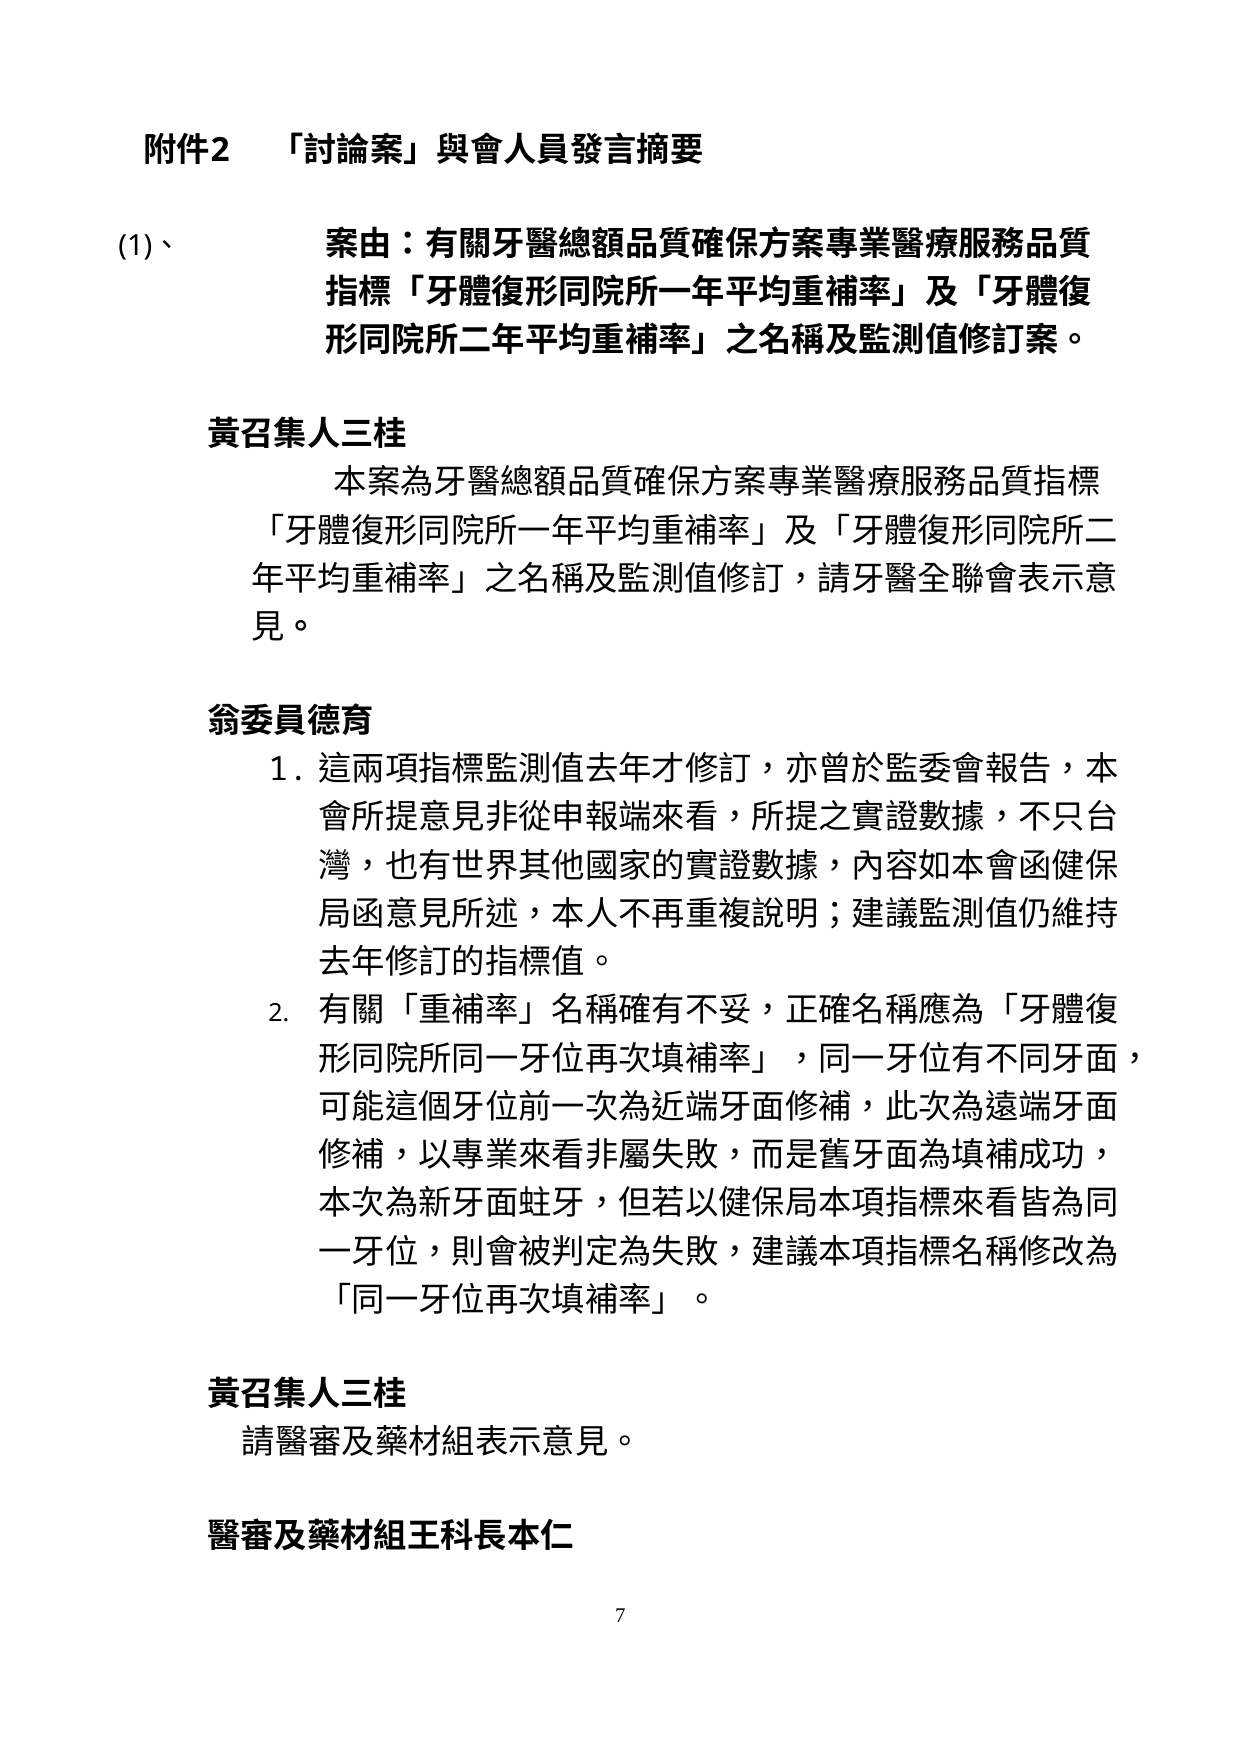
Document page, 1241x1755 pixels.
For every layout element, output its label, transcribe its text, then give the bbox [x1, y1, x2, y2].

text 醫審及藥材組王科長本仁 [207, 1508, 1122, 1557]
list 這兩項指標監測值去年才修訂，亦曾於監委會報告，本會所提意見非從申報端來看，所提之實證數據，不只台灣，也有世界其他國家的實證數據，內容如本會函健保局函意見所述，本人不再重複說明；建議監測值仍維持去年修訂的指標值。 [268, 742, 1122, 983]
text 黃召集人三桂 [207, 407, 1122, 455]
text 翁委員德育 [207, 694, 1122, 742]
list 有關「重補率」名稱確有不妥，正確名稱應為「牙體復形同院所同一牙位再次填補率」，同一牙位有不同牙面，可能這個牙位前一次為近端牙面修補，此次為遠端牙面修補，以專業來看非屬失敗，而是舊牙面為填補成功，本次為新牙面蛀牙，但若以健保局本項指標來看皆為同一牙位，則會被判定為失敗，建議本項指標名稱修改為「同一牙位再次填補率」。 [268, 983, 1122, 1321]
text 本案為牙醫總額品質確保方案專業醫療服務品質指標「牙體復形同院所一年平均重補率」及「牙體復形同院所二年平均重補率」之名稱及監測值修訂，請牙醫全聯會表示意見。 [251, 455, 1122, 648]
list 案由：有關牙醫總額品質確保方案專業醫療服務品質指標「牙體復形同院所一年平均重補率」及「牙體復形同院所二年平均重補率」之名稱及監測值修訂案。 [118, 217, 1122, 361]
text 附件2 「討論案」與會人員發言摘要 [143, 123, 1122, 171]
text 請醫審及藥材組表示意見。 [207, 1414, 1122, 1463]
text 黃召集人三桂 [207, 1366, 1122, 1414]
